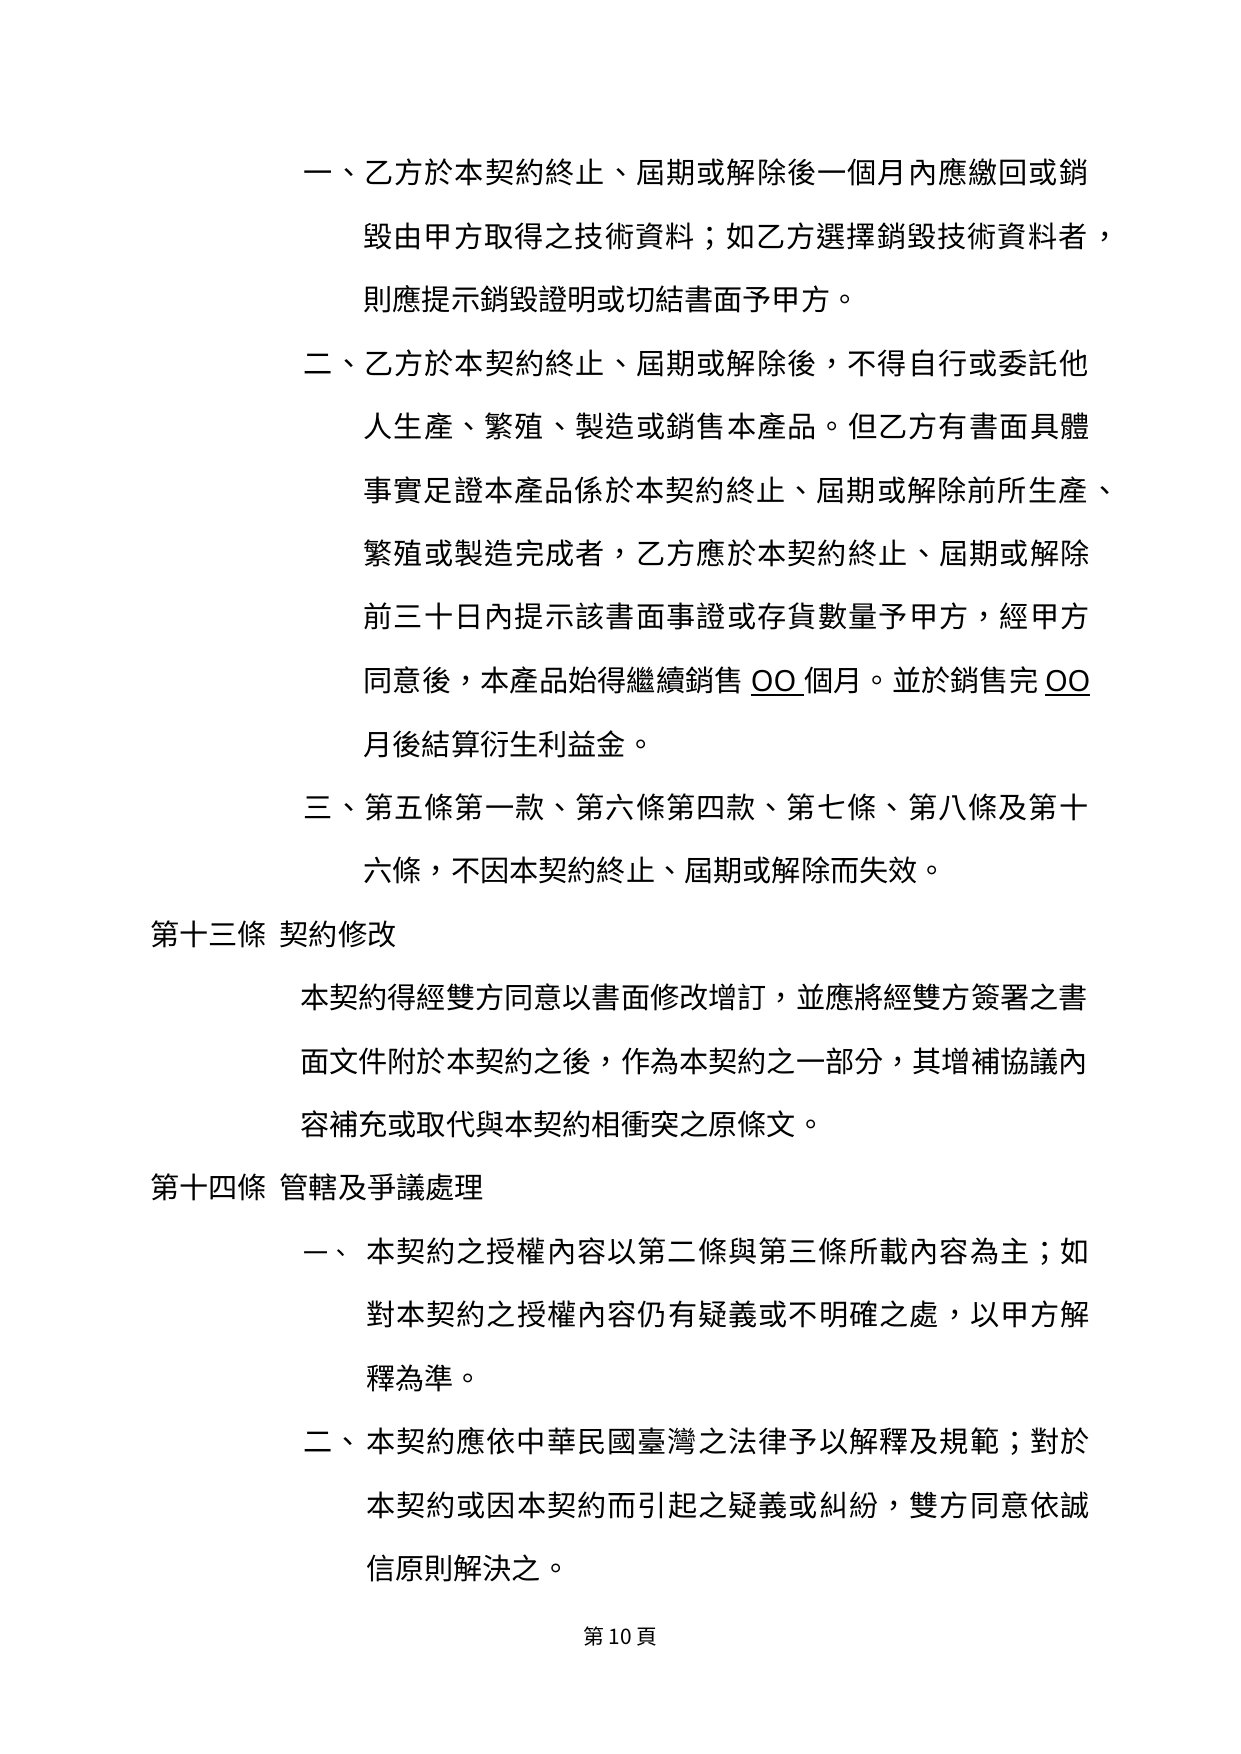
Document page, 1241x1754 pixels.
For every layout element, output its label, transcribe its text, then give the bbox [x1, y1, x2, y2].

text 二、乙方於本契約終止、屆期或解除後，不得自行或委託他人生產、繁殖、製造或銷售本產品。但乙方有書面具體事實足證本產品係於本契約終止、屆期或解除前所生產、繁殖或製造完成者，乙方應於本契約終止、屆期或解除前三十日內提示該書面事證或存貨數量予甲方，經甲方同意後，本產品始得繼續銷售OO 個月。並於銷售完OO月後結算衍生利益金。 [304, 340, 1090, 763]
subtitle 第十三條 契約修改 [150, 911, 1090, 954]
text 一、乙方於本契約終止、屆期或解除後一個月內應繳回或銷毀由甲方取得之技術資料；如乙方選擇銷毀技術資料者，則應提示銷毀證明或切結書面予甲方。 [304, 150, 1090, 319]
list 本契約之授權內容以第二條與第三條所載內容為主；如對本契約之授權內容仍有疑義或不明確之處，以甲方解釋為準。 [304, 1228, 1090, 1398]
text 三、第五條第一款、第六條第四款、第七條、第八條及第十六條，不因本契約終止、屆期或解除而失效。 [304, 784, 1090, 890]
subtitle 第十四條 管轄及爭議處理 [150, 1165, 1090, 1207]
list 本契約應依中華民國臺灣之法律予以解釋及規範；對於本契約或因本契約而引起之疑義或糾紛，雙方同意依誠信原則解決之。 [304, 1419, 1090, 1588]
text 本契約得經雙方同意以書面修改增訂，並應將經雙方簽署之書面文件附於本契約之後，作為本契約之一部分，其增補協議內容補充或取代與本契約相衝突之原條文。 [300, 975, 1090, 1144]
